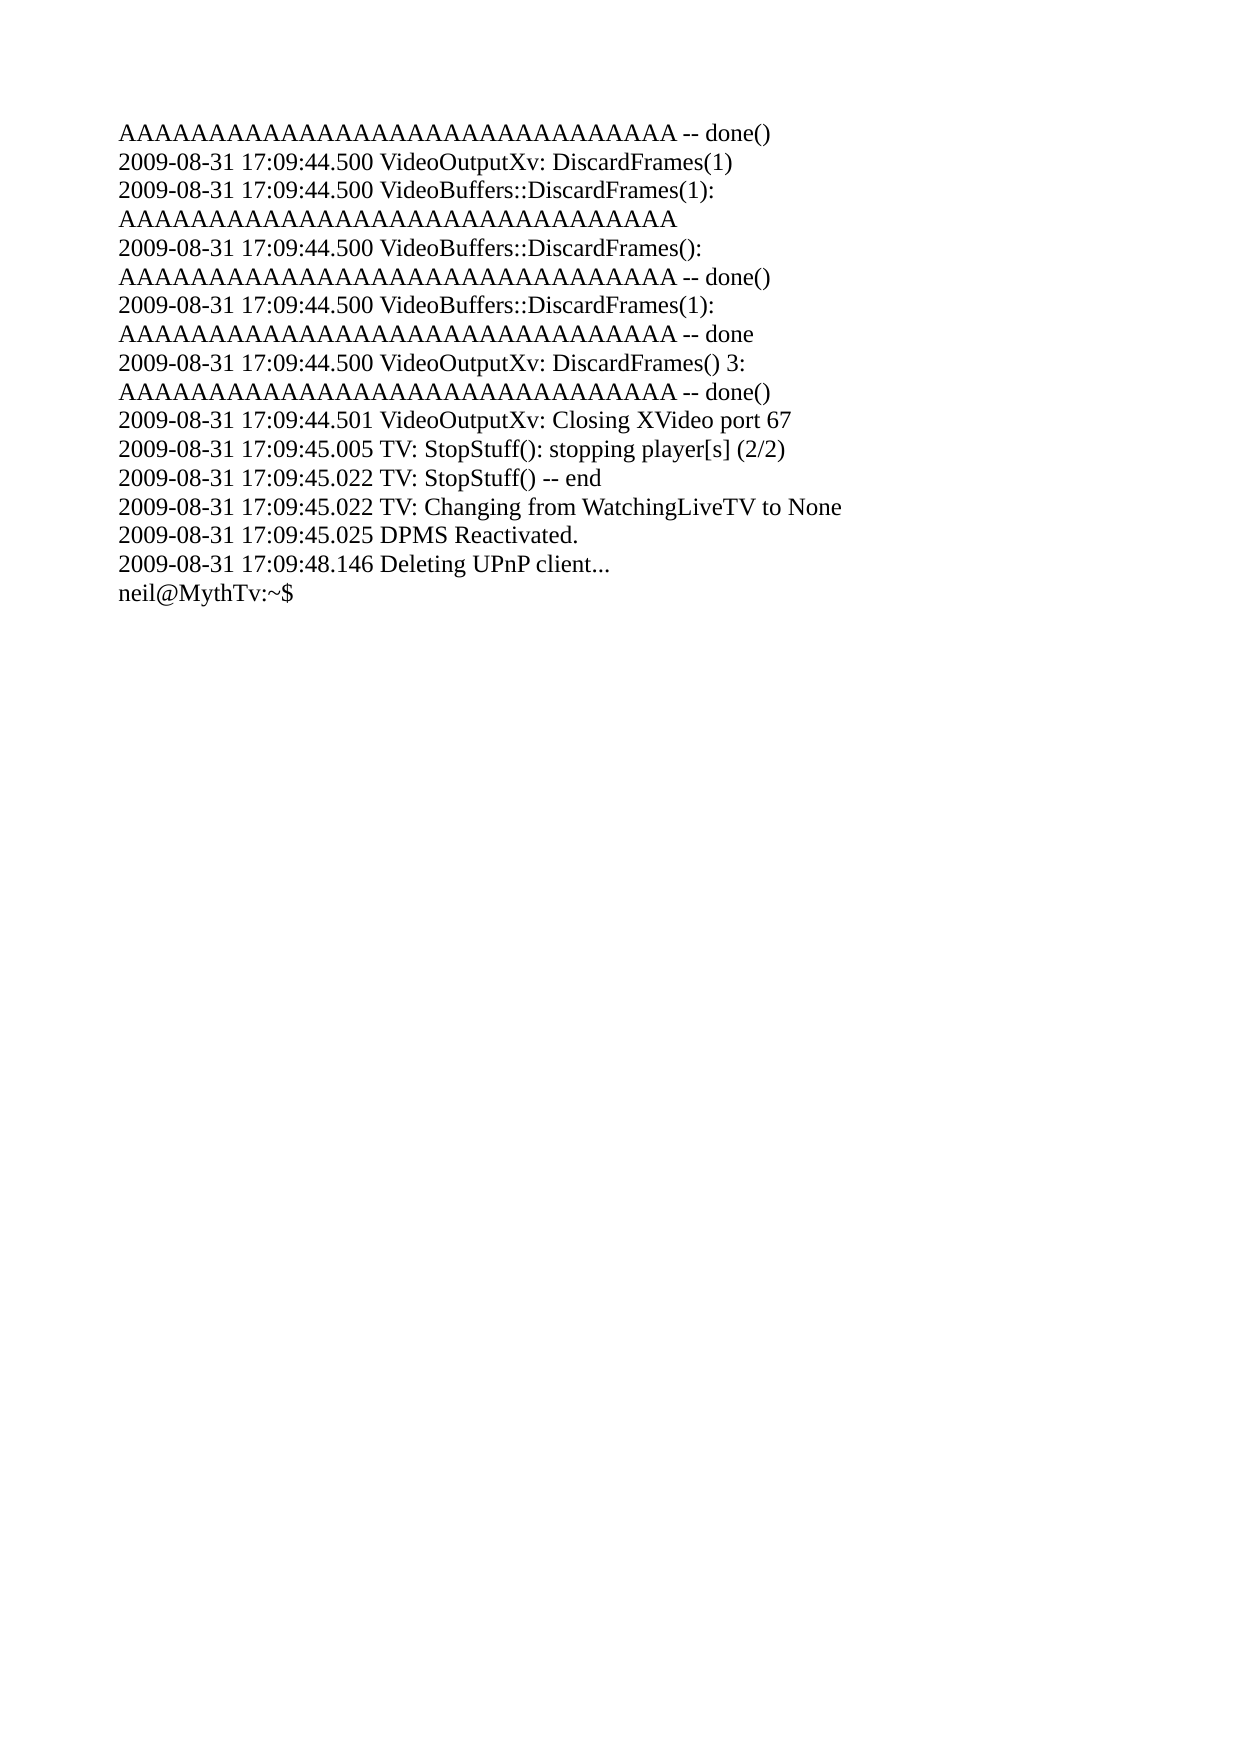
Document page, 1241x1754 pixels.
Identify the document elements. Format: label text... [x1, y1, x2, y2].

text 2009-08-31 17:09:44.500 VideoOutputXv: DiscardFrames() 3: AAAAAAAAAAAAAAAAAAAAAAAAAAAAAAA -- done() [118, 348, 1122, 406]
text 2009-08-31 17:09:48.146 Deleting UPnP client... [118, 549, 1122, 578]
text 2009-08-31 17:09:45.025 DPMS Reactivated. [118, 521, 1122, 549]
text 2009-08-31 17:09:44.500 VideoBuffers::DiscardFrames(): AAAAAAAAAAAAAAAAAAAAAAAAAAAAAAA -- done() [118, 233, 1122, 291]
text neil@MythTv:~$ [118, 578, 1122, 607]
text 2009-08-31 17:09:44.500 VideoBuffers::DiscardFrames(1): AAAAAAAAAAAAAAAAAAAAAAAAAAAAAAA -- done [118, 291, 1122, 348]
text 2009-08-31 17:09:45.022 TV: Changing from WatchingLiveTV to None [118, 492, 1122, 521]
text 2009-08-31 17:09:44.500 VideoBuffers::DiscardFrames(1): AAAAAAAAAAAAAAAAAAAAAAAAAAAAAAA [118, 176, 1122, 233]
text 2009-08-31 17:09:44.500 VideoOutputXv: DiscardFrames(1) [118, 147, 1122, 176]
text AAAAAAAAAAAAAAAAAAAAAAAAAAAAAAA -- done() [118, 118, 1122, 147]
text 2009-08-31 17:09:45.005 TV: StopStuff(): stopping player[s] (2/2) [118, 434, 1122, 463]
text 2009-08-31 17:09:44.501 VideoOutputXv: Closing XVideo port 67 [118, 406, 1122, 434]
text 2009-08-31 17:09:45.022 TV: StopStuff() -- end [118, 463, 1122, 492]
